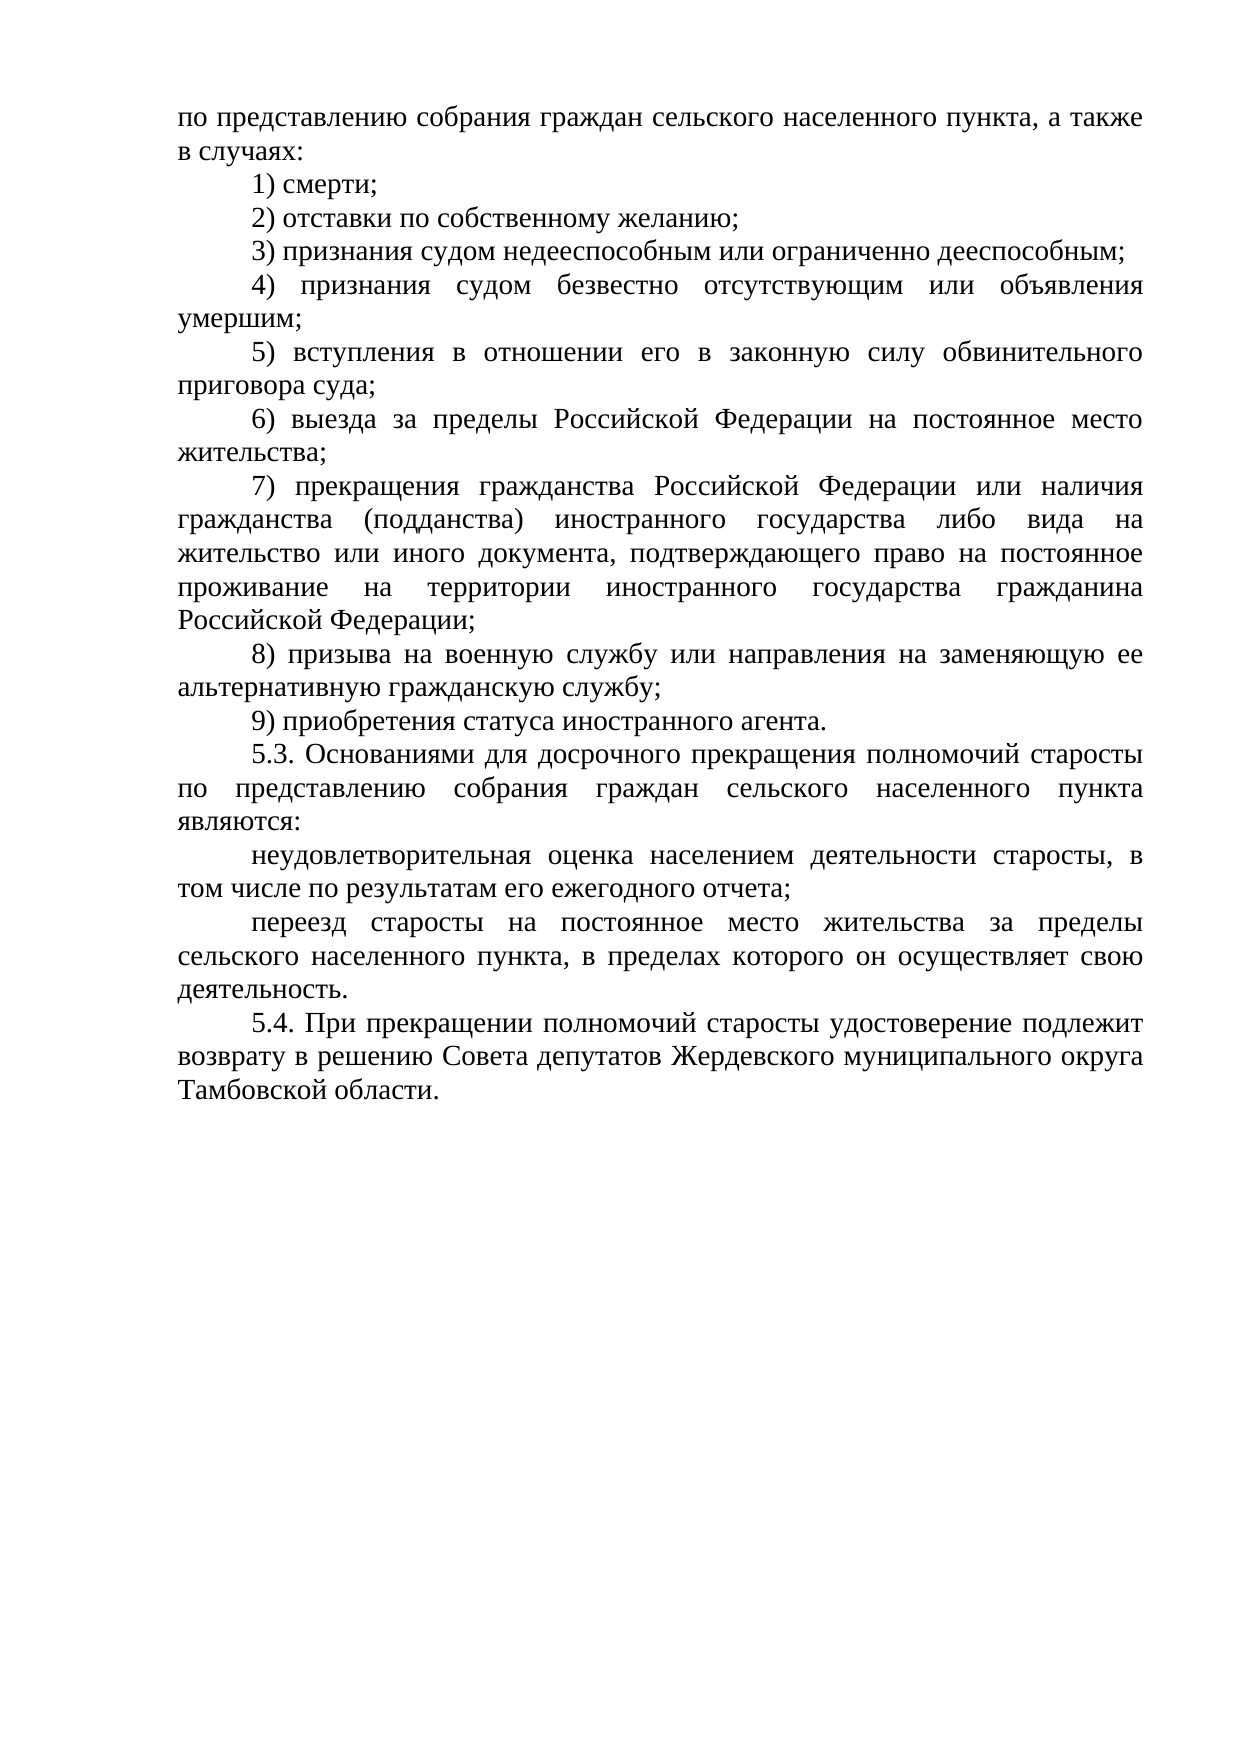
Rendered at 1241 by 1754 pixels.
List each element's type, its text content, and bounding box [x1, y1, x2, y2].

text 9) приобретения статуса иностранного агента. [177, 703, 1144, 736]
text 5.4. При прекращении полномочий старосты удостоверение подлежит возврату в решению Совета депутатов Жердевского муниципального округа Тамбовской области. [177, 1005, 1144, 1105]
text 7) прекращения гражданства Российской Федерации или наличия гражданства (подданства) иностранного государства либо вида на жительство или иного документа, подтверждающего право на постоянное проживание на территории иностранного государства гражданина Российской Федерации; [177, 468, 1144, 636]
text переезд старосты на постоянное место жительства за пределы сельского населенного пункта, в пределах которого он осуществляет свою деятельность. [177, 904, 1144, 1005]
text 8) призыва на военную службу или направления на заменяющую ее альтернативную гражданскую службу; [177, 636, 1144, 703]
text неудовлетворительная оценка населением деятельности старосты, в том числе по результатам его ежегодного отчета; [177, 837, 1144, 904]
text 3) признания судом недееспособным или ограниченно дееспособным; [177, 233, 1144, 267]
text 5) вступления в отношении его в законную силу обвинительного приговора суда; [177, 334, 1144, 401]
text 5.3. Основаниями для досрочного прекращения полномочий старосты по представлению собрания граждан сельского населенного пункта являются: [177, 736, 1144, 837]
text 1) смерти; [177, 166, 1144, 200]
text 6) выезда за пределы Российской Федерации на постоянное место жительства; [177, 401, 1144, 468]
text по представлению собрания граждан сельского населенного пункта, а также в случаях: [177, 99, 1144, 166]
text 2) отставки по собственному желанию; [177, 200, 1144, 233]
text 4) признания судом безвестно отсутствующим или объявления умершим; [177, 267, 1144, 334]
